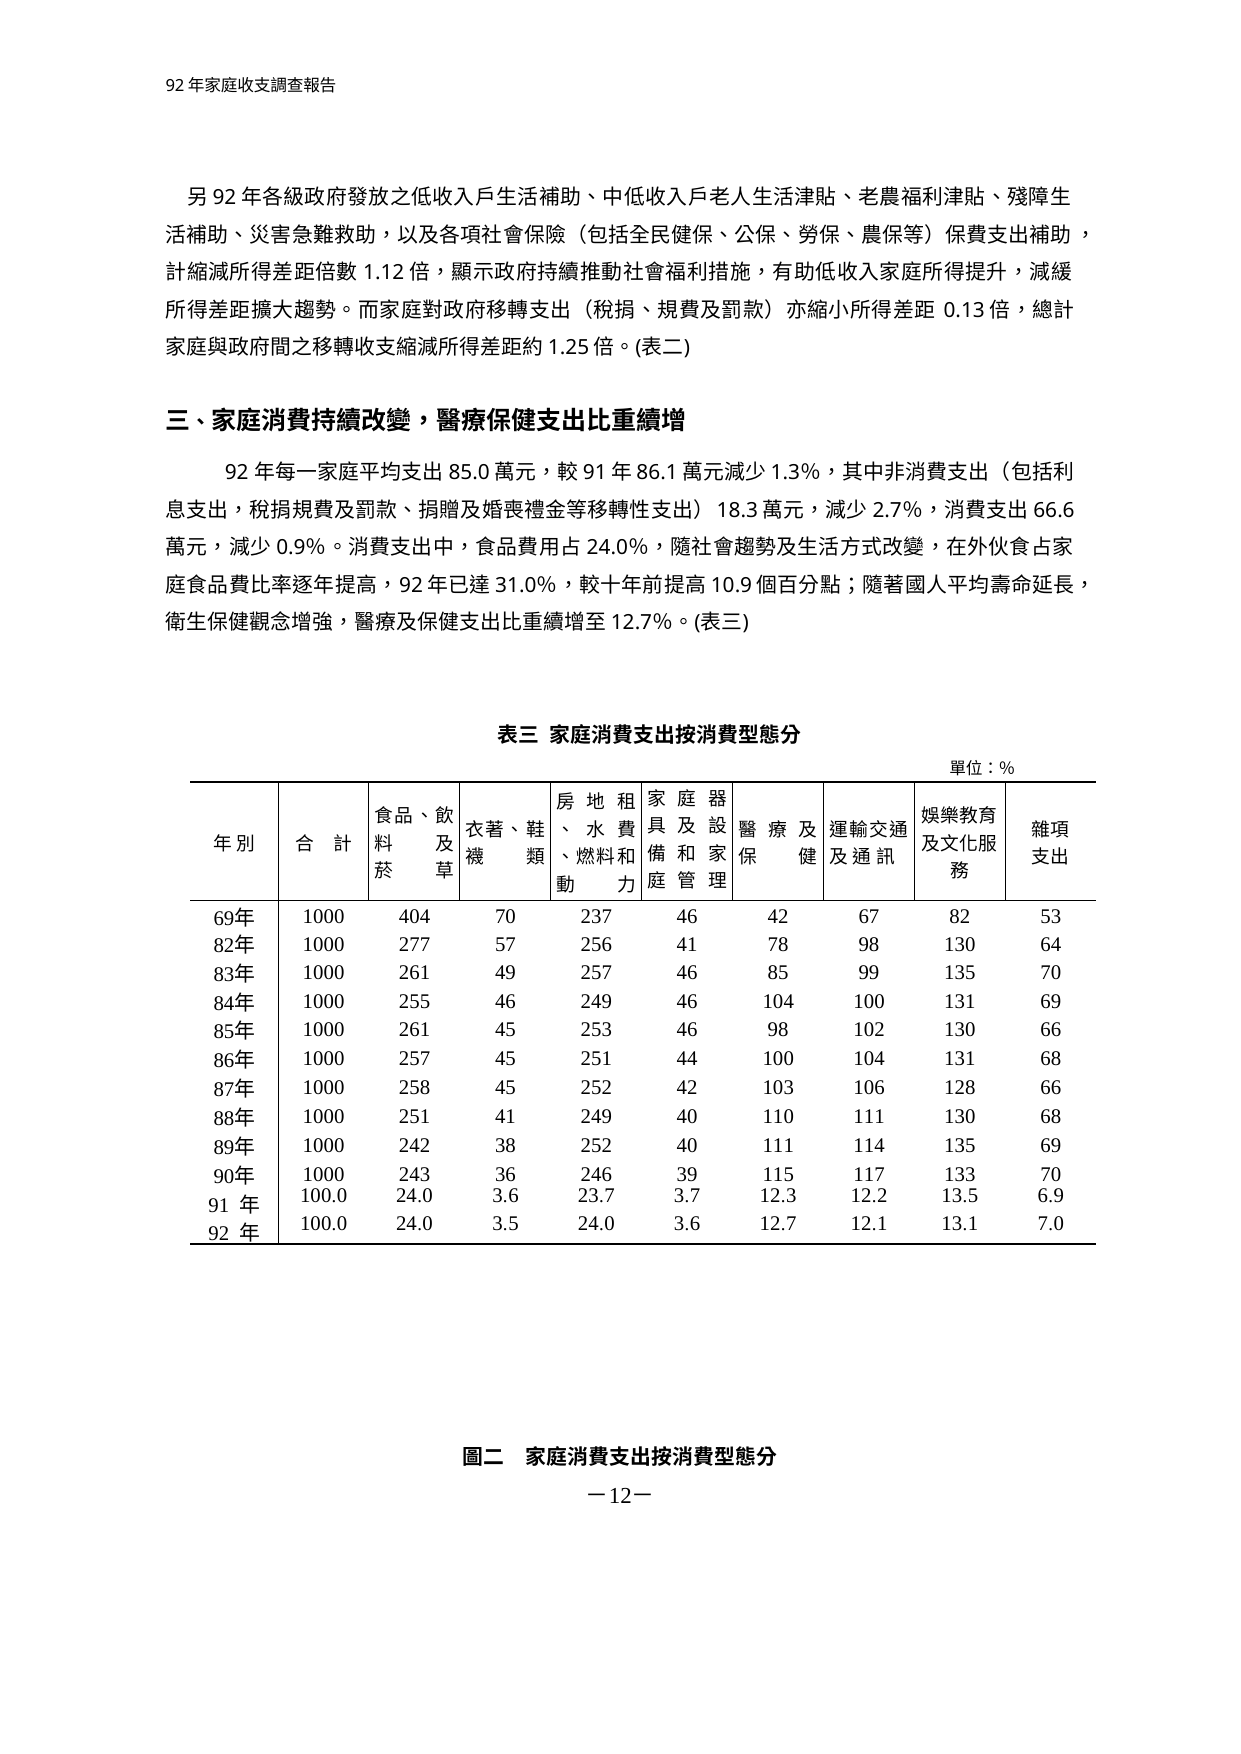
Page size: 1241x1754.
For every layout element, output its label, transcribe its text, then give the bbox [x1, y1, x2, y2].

table_cell  [1005, 1072, 1096, 1101]
table_cell  [369, 1014, 460, 1043]
table_cell  [551, 1072, 642, 1101]
table_cell  [369, 957, 460, 986]
table_cell  [823, 1101, 914, 1130]
text 另92年各級政府發放之低收入戶生活補助、中低收入戶老人生活津貼、老農福利津貼、殘障生活補助、災害急難救助，以及各項社會保險（包括全民健保、公保、勞保、農保等）保費支出補助，計縮減所得差距倍數1.12倍，顯示政府持續推動社會福利措施，有助低收入家庭所得提升，減緩所得差距擴大趨勢。而家庭對政府移轉支出（稅捐、規費及罰款）亦縮小所得差距0.13倍，總計家庭與政府間之移轉收支縮減所得差距約1.25倍。(表二) [165, 175, 1075, 362]
table_cell  [733, 1130, 823, 1159]
table_cell  [279, 929, 369, 957]
table_cell 年 [190, 1101, 278, 1130]
table_cell  [733, 1072, 823, 1101]
table_cell  [914, 1159, 1005, 1187]
table_cell  [823, 1188, 914, 1216]
table_cell  [914, 1072, 1005, 1101]
table_cell  [1005, 1216, 1096, 1243]
table_header 娛樂教育及文化服務 [915, 783, 1005, 900]
table_cell 年 [190, 1043, 278, 1072]
table_cell  [914, 901, 1005, 928]
table_header 家庭器 具及設 備和家 庭管理 [642, 783, 732, 900]
table_cell  [1005, 1159, 1096, 1187]
table_cell  [642, 1072, 732, 1101]
table_cell  [823, 1130, 914, 1159]
table_cell  [642, 957, 732, 986]
table_cell  [369, 1101, 460, 1130]
table_cell  [733, 1188, 823, 1216]
table_cell  [823, 929, 914, 957]
table_cell  [914, 1014, 1005, 1043]
table_cell  [733, 986, 823, 1014]
table_cell  [460, 1101, 551, 1130]
table_cell  [733, 1159, 823, 1187]
table_cell  [279, 957, 369, 986]
table_cell  [823, 1216, 914, 1243]
table_cell  [642, 1101, 732, 1130]
table_cell  [551, 1101, 642, 1130]
table_cell  [279, 1188, 369, 1216]
table_header 年 別 [190, 783, 278, 900]
table_cell  [733, 1216, 823, 1243]
table_cell  [914, 1043, 1005, 1072]
table_cell  [279, 1072, 369, 1101]
table_cell  [1005, 1101, 1096, 1130]
table_header 合 計 [279, 783, 368, 900]
table_cell  [642, 1216, 732, 1243]
table_cell  [279, 1216, 369, 1243]
table_cell  [279, 1014, 369, 1043]
table_cell  [369, 1043, 460, 1072]
table_cell  [460, 929, 551, 957]
table_cell 年 [190, 1216, 278, 1243]
table_cell  [1005, 1188, 1096, 1216]
table_cell  [823, 901, 914, 928]
table_header 雜項 支出 [1006, 783, 1096, 900]
table_cell  [914, 929, 1005, 957]
table_cell  [369, 1072, 460, 1101]
table_cell  [551, 986, 642, 1014]
table_cell  [823, 1014, 914, 1043]
table_cell  [823, 957, 914, 986]
table_cell  [551, 901, 642, 928]
table_cell  [642, 1130, 732, 1159]
table_cell  [823, 986, 914, 1014]
text 圖二 家庭消費支出按消費型態分 [165, 1433, 1075, 1470]
text 表三 家庭消費支出按消費型態分 [165, 712, 1075, 750]
table_cell 年 [190, 1159, 278, 1187]
table_cell 年 [190, 1130, 278, 1159]
table_cell  [642, 1159, 732, 1187]
table_cell  [823, 1072, 914, 1101]
text 92 年每一家庭平均支出85.0萬元，較91年86.1萬元減少1.3％，其中非消費支出（包括利息支出，稅捐規費及罰款、捐贈及婚喪禮金等移轉性支出）18.3萬元，減少2.7％，消費支出66.6萬元，減少0.9％。消費支出中，食品費用占24.0％，隨社會趨勢及生活方式改變，在外伙食占家庭食品費比率逐年提高，92年已達31.0％，較十年前提高10.9個百分點；隨著國人平均壽命延長，衛生保健觀念增強，醫療及保健支出比重續增至12.7％。(表三) [165, 450, 1075, 637]
table_cell 年 [190, 901, 278, 928]
table_cell  [551, 1014, 642, 1043]
table_cell  [1005, 929, 1096, 957]
table_cell  [733, 1014, 823, 1043]
table_cell  [1005, 1130, 1096, 1159]
table_cell  [733, 1043, 823, 1072]
table_cell  [279, 1101, 369, 1130]
table_cell  [914, 1188, 1005, 1216]
table_header 房地租 、水費 、燃料和動力 [551, 783, 641, 900]
table_cell  [551, 929, 642, 957]
table_cell  [551, 1216, 642, 1243]
table_header 運輸交通及 通 訊 [824, 783, 914, 900]
table_cell  [551, 1130, 642, 1159]
table_cell  [369, 901, 460, 928]
table_cell  [460, 901, 551, 928]
table_cell 年 [190, 957, 278, 986]
table_cell  [551, 1188, 642, 1216]
table_cell  [279, 1043, 369, 1072]
table_cell  [279, 986, 369, 1014]
table_cell  [279, 1159, 369, 1187]
table_cell 年 [190, 1014, 278, 1043]
table_cell  [1005, 1043, 1096, 1072]
table_cell  [279, 901, 369, 928]
table_cell  [551, 957, 642, 986]
table_cell 年 [190, 1188, 278, 1216]
table_cell  [1005, 957, 1096, 986]
table_cell  [460, 1130, 551, 1159]
table_cell  [460, 986, 551, 1014]
table_cell  [460, 1043, 551, 1072]
table_cell  [733, 957, 823, 986]
table_cell  [460, 957, 551, 986]
table_cell 年 [190, 929, 278, 957]
table_cell  [914, 1130, 1005, 1159]
table_cell  [1005, 901, 1096, 928]
table_cell  [1005, 986, 1096, 1014]
table_cell  [642, 929, 732, 957]
table_cell  [369, 986, 460, 1014]
table_cell  [369, 929, 460, 957]
table_cell  [551, 1159, 642, 1187]
table_cell  [460, 1216, 551, 1243]
table_cell  [642, 1043, 732, 1072]
table_cell  [733, 1101, 823, 1130]
table_cell  [914, 957, 1005, 986]
table_cell  [642, 901, 732, 928]
table_header 衣著、鞋襪類 [460, 783, 550, 900]
table_header 食品、飲料及 菸草 [369, 783, 459, 900]
table_cell  [914, 1101, 1005, 1130]
table_cell  [914, 1216, 1005, 1243]
table_cell  [733, 901, 823, 928]
table_cell  [733, 929, 823, 957]
table_cell 年 [190, 1072, 278, 1101]
table_cell  [642, 986, 732, 1014]
text 單位：％ [165, 750, 1015, 781]
table_cell  [369, 1216, 460, 1243]
table_cell  [642, 1014, 732, 1043]
table_cell 年 [190, 986, 278, 1014]
table_cell  [369, 1159, 460, 1187]
text 三、家庭消費持續改變，醫療保健支出比重續增 [165, 400, 1075, 437]
table_cell  [914, 986, 1005, 1014]
table_cell  [460, 1014, 551, 1043]
table_cell  [642, 1188, 732, 1216]
table_cell  [551, 1043, 642, 1072]
table_cell  [460, 1188, 551, 1216]
table_cell  [460, 1072, 551, 1101]
table_cell  [369, 1130, 460, 1159]
table_cell  [1005, 1014, 1096, 1043]
table_cell  [823, 1159, 914, 1187]
table_cell  [823, 1043, 914, 1072]
table_cell  [279, 1130, 369, 1159]
table_cell  [460, 1159, 551, 1187]
table_header 醫療及 保健 [733, 783, 823, 900]
table_cell  [369, 1188, 460, 1216]
